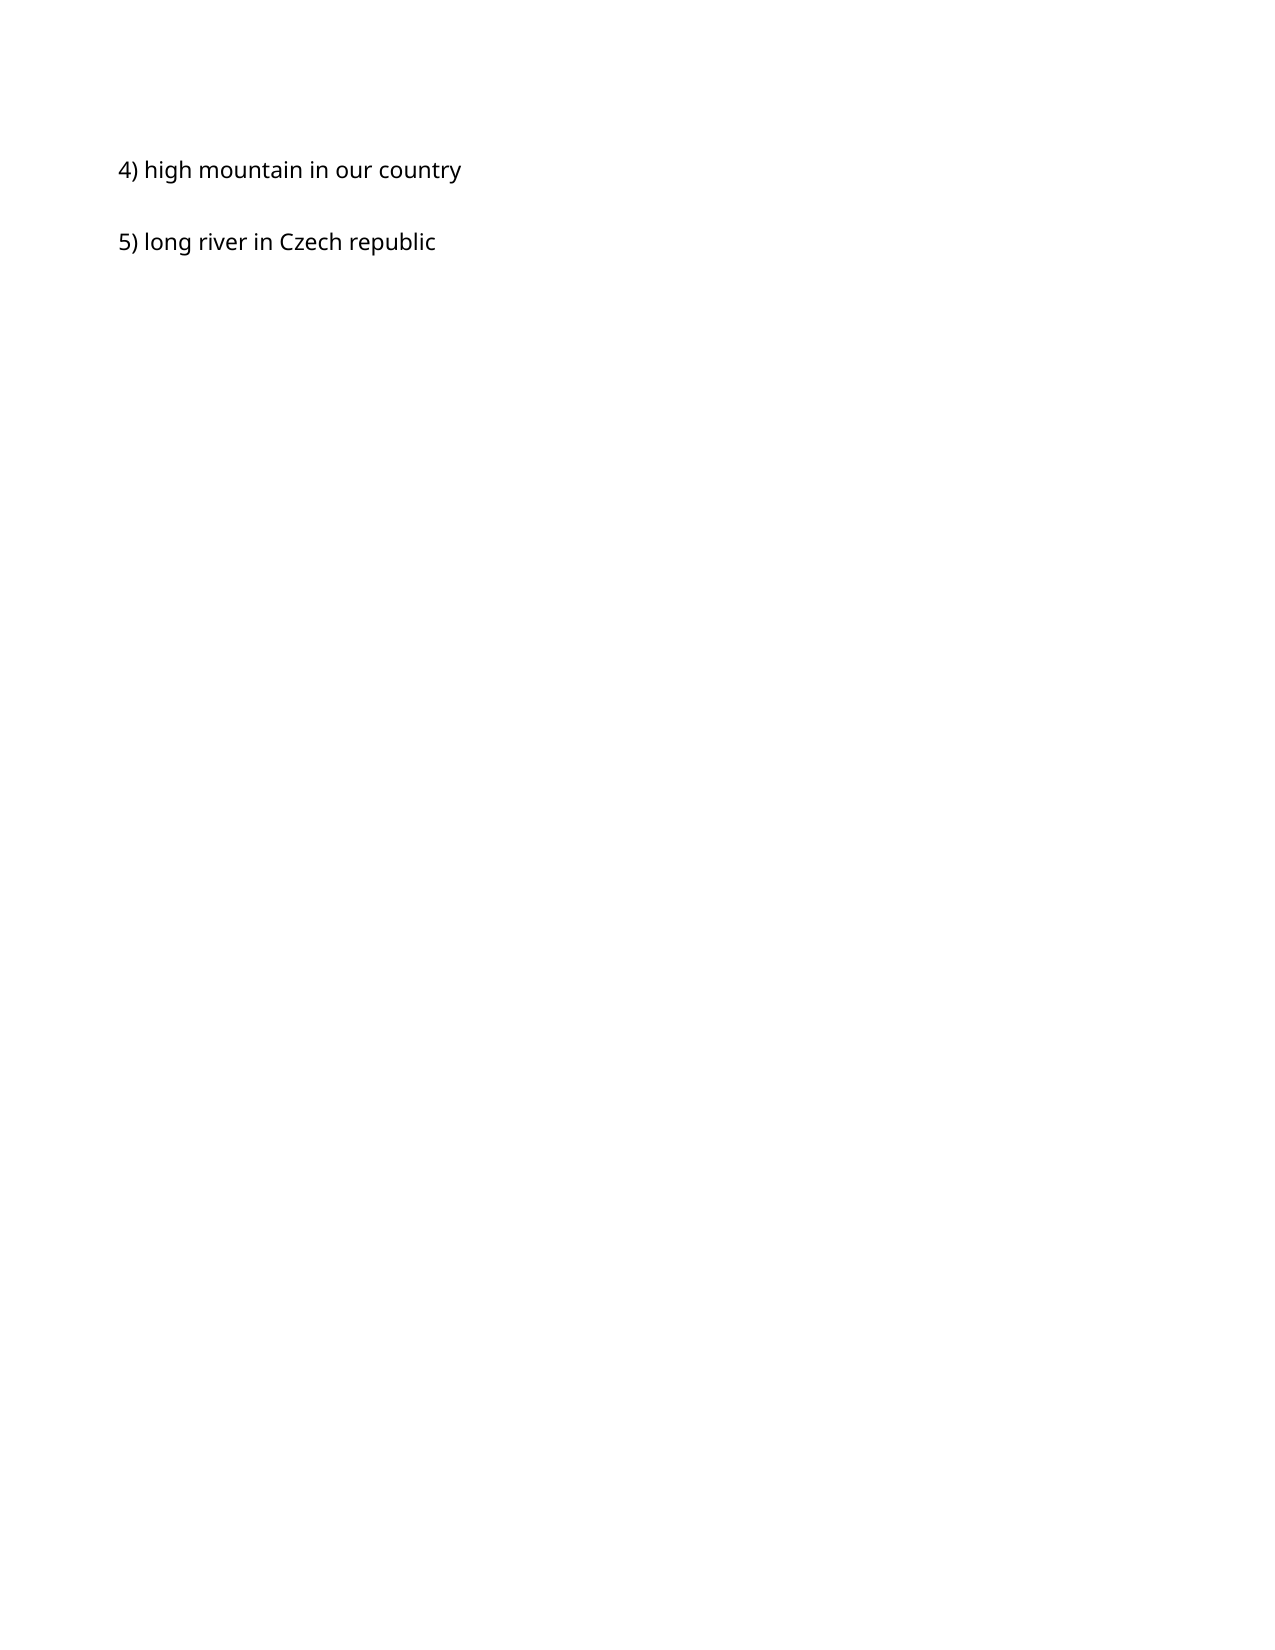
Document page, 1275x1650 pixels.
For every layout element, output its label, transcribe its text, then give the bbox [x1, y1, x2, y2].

text 4) high mountain in our country [118, 154, 1157, 185]
text 5) long river in Czech republic [118, 226, 1157, 257]
